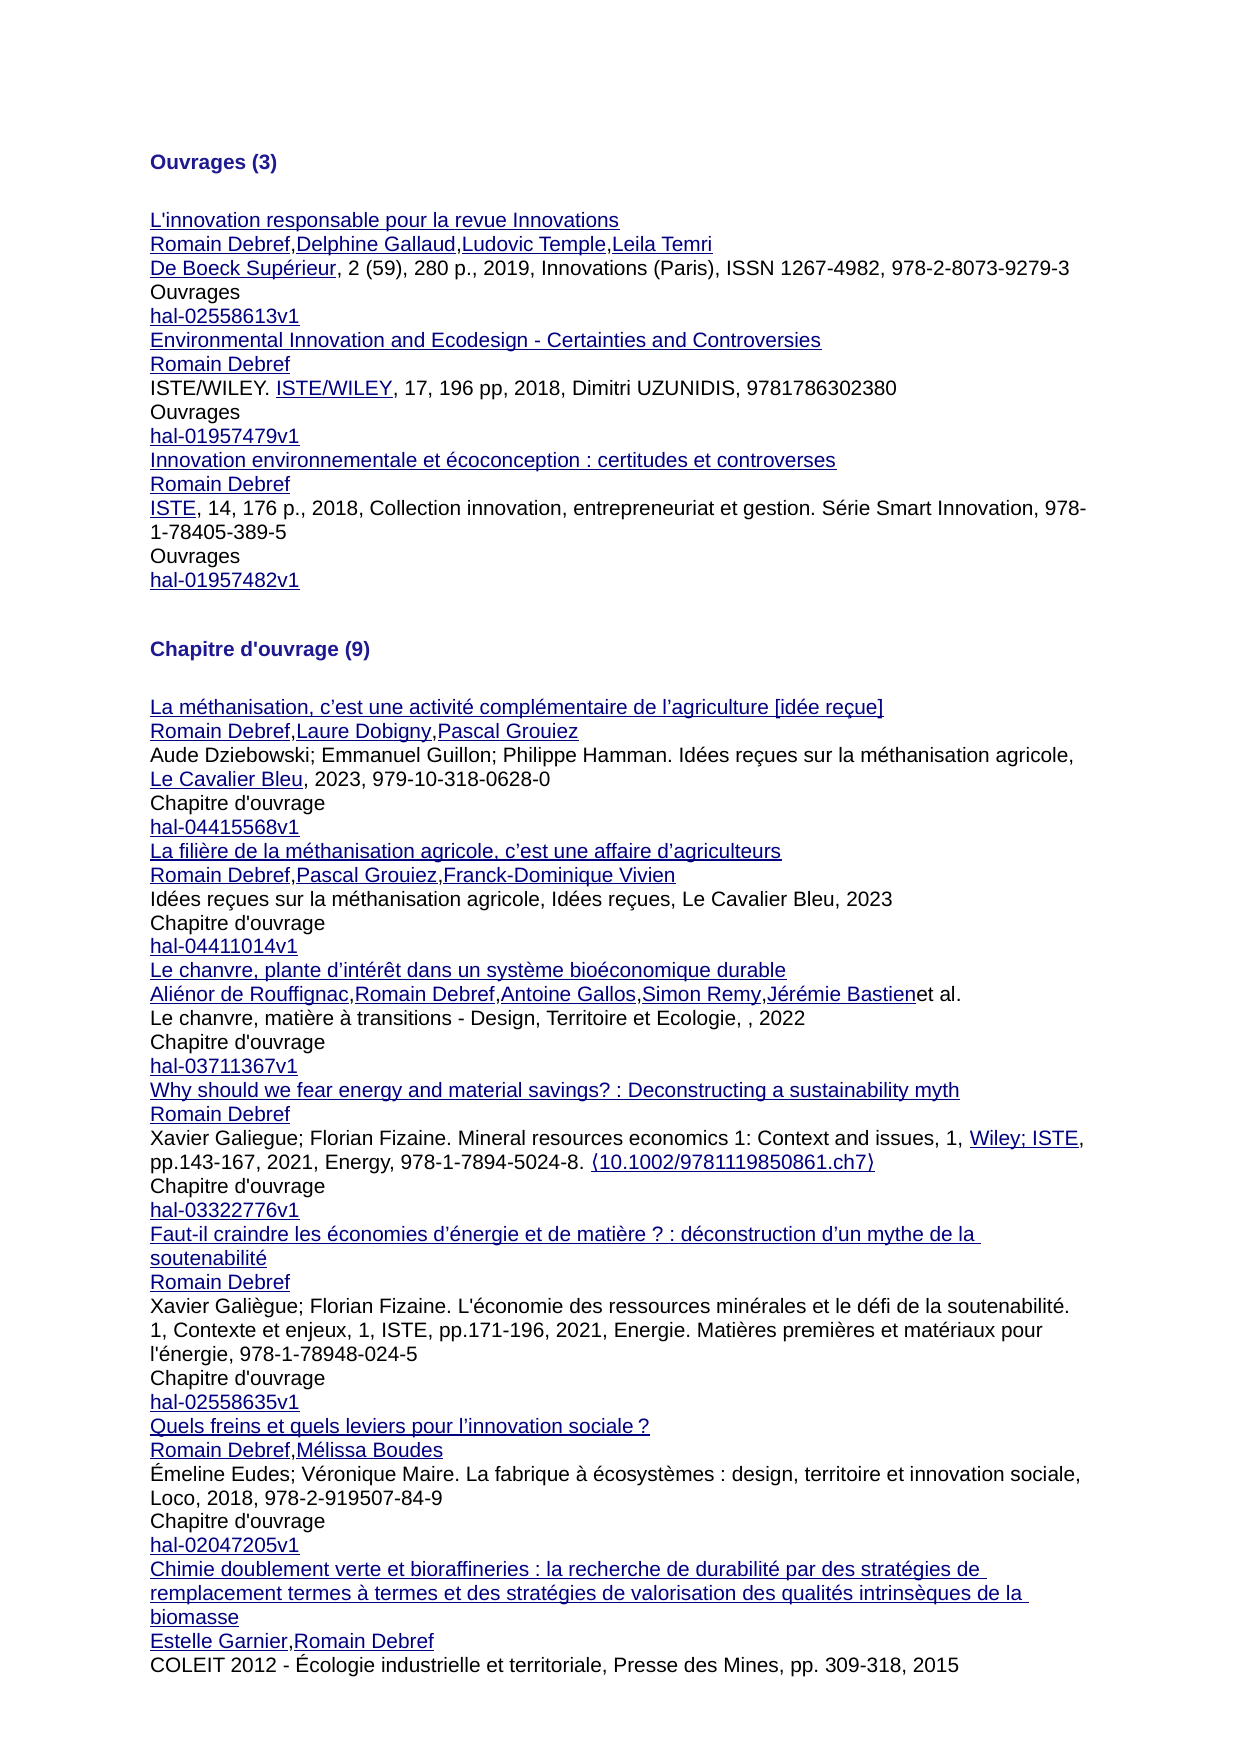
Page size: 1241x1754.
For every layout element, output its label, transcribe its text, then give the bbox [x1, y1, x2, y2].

subtitle Ouvrages (3) [150, 150, 1090, 174]
table_cell Why should we fear energy and material savings? : Deconstructing a sustainability myth Romain Debref Xavier Galiegue; Florian Fizaine. Mineral resources economics 1: Context and issues, 1, Wiley; ISTE, pp.143-167, 2021, Energy, 978-1-7894-5024-8. ⟨10.1002/9781119850861.ch7⟩ Chapitre d'ouvrage hal-03322776v1 [150, 1078, 1090, 1222]
table_header La méthanisation, c’est une activité complémentaire de l’agriculture [idée reçue] Romain Debref,Laure Dobigny,Pascal Grouiez Aude Dziebowski; Emmanuel Guillon; Philippe Hamman. Idées reçues sur la méthanisation agricole, Le Cavalier Bleu, 2023, 979-10-318-0628-0 Chapitre d'ouvrage hal-04415568v1 [150, 695, 1090, 838]
table_cell La filière de la méthanisation agricole, c’est une affaire d’agriculteurs Romain Debref,Pascal Grouiez,Franck-Dominique Vivien Idées reçues sur la méthanisation agricole, Idées reçues, Le Cavalier Bleu, 2023 Chapitre d'ouvrage hal-04411014v1 [150, 839, 1090, 958]
subtitle Chapitre d'ouvrage (9) [150, 636, 1090, 660]
table_cell Environmental Innovation and Ecodesign - Certainties and Controversies Romain Debref ISTE/WILEY. ISTE/WILEY, 17, 196 pp, 2018, Dimitri UZUNIDIS, 9781786302380 Ouvrages hal-01957479v1 [150, 328, 1090, 448]
table_cell Quels freins et quels leviers pour l’innovation sociale ? Romain Debref,Mélissa Boudes Émeline Eudes; Véronique Maire. La fabrique à écosystèmes : design, territoire et innovation sociale, Loco, 2018, 978-2-919507-84-9 Chapitre d'ouvrage hal-02047205v1 [150, 1414, 1090, 1557]
table_cell Chimie doublement verte et bioraffineries : la recherche de durabilité par des stratégies de remplacement termes à termes et des stratégies de valorisation des qualités intrinsèques de la biomasse Estelle Garnier,Romain Debref COLEIT 2012 - Écologie industrielle et territoriale, Presse des Mines, pp. 309-318, 2015 [150, 1557, 1090, 1677]
table_cell Faut-il craindre les économies d’énergie et de matière ? : déconstruction d’un mythe de la soutenabilité Romain Debref Xavier Galiègue; Florian Fizaine. L'économie des ressources minérales et le défi de la soutenabilité. 1, Contexte et enjeux, 1, ISTE, pp.171-196, 2021, Energie. Matières premières et matériaux pour l'énergie, 978-1-78948-024-5 Chapitre d'ouvrage hal-02558635v1 [150, 1222, 1090, 1413]
table_cell Innovation environnementale et écoconception : certitudes et controverses Romain Debref ISTE, 14, 176 p., 2018, Collection innovation, entrepreneuriat et gestion. Série Smart Innovation, 978-1-78405-389-5 Ouvrages hal-01957482v1 [150, 448, 1090, 592]
table_cell Le chanvre, plante d’intérêt dans un système bioéconomique durable Aliénor de Rouffignac,Romain Debref,Antoine Gallos,Simon Remy,Jérémie Bastienet al. Le chanvre, matière à transitions - Design, Territoire et Ecologie, , 2022 Chapitre d'ouvrage hal-03711367v1 [150, 958, 1090, 1078]
table_header L'innovation responsable pour la revue Innovations Romain Debref,Delphine Gallaud,Ludovic Temple,Leila Temri De Boeck Supérieur, 2 (59), 280 p., 2019, Innovations (Paris), ISSN 1267-4982, 978-2-8073-9279-3 Ouvrages hal-02558613v1 [150, 208, 1090, 328]
